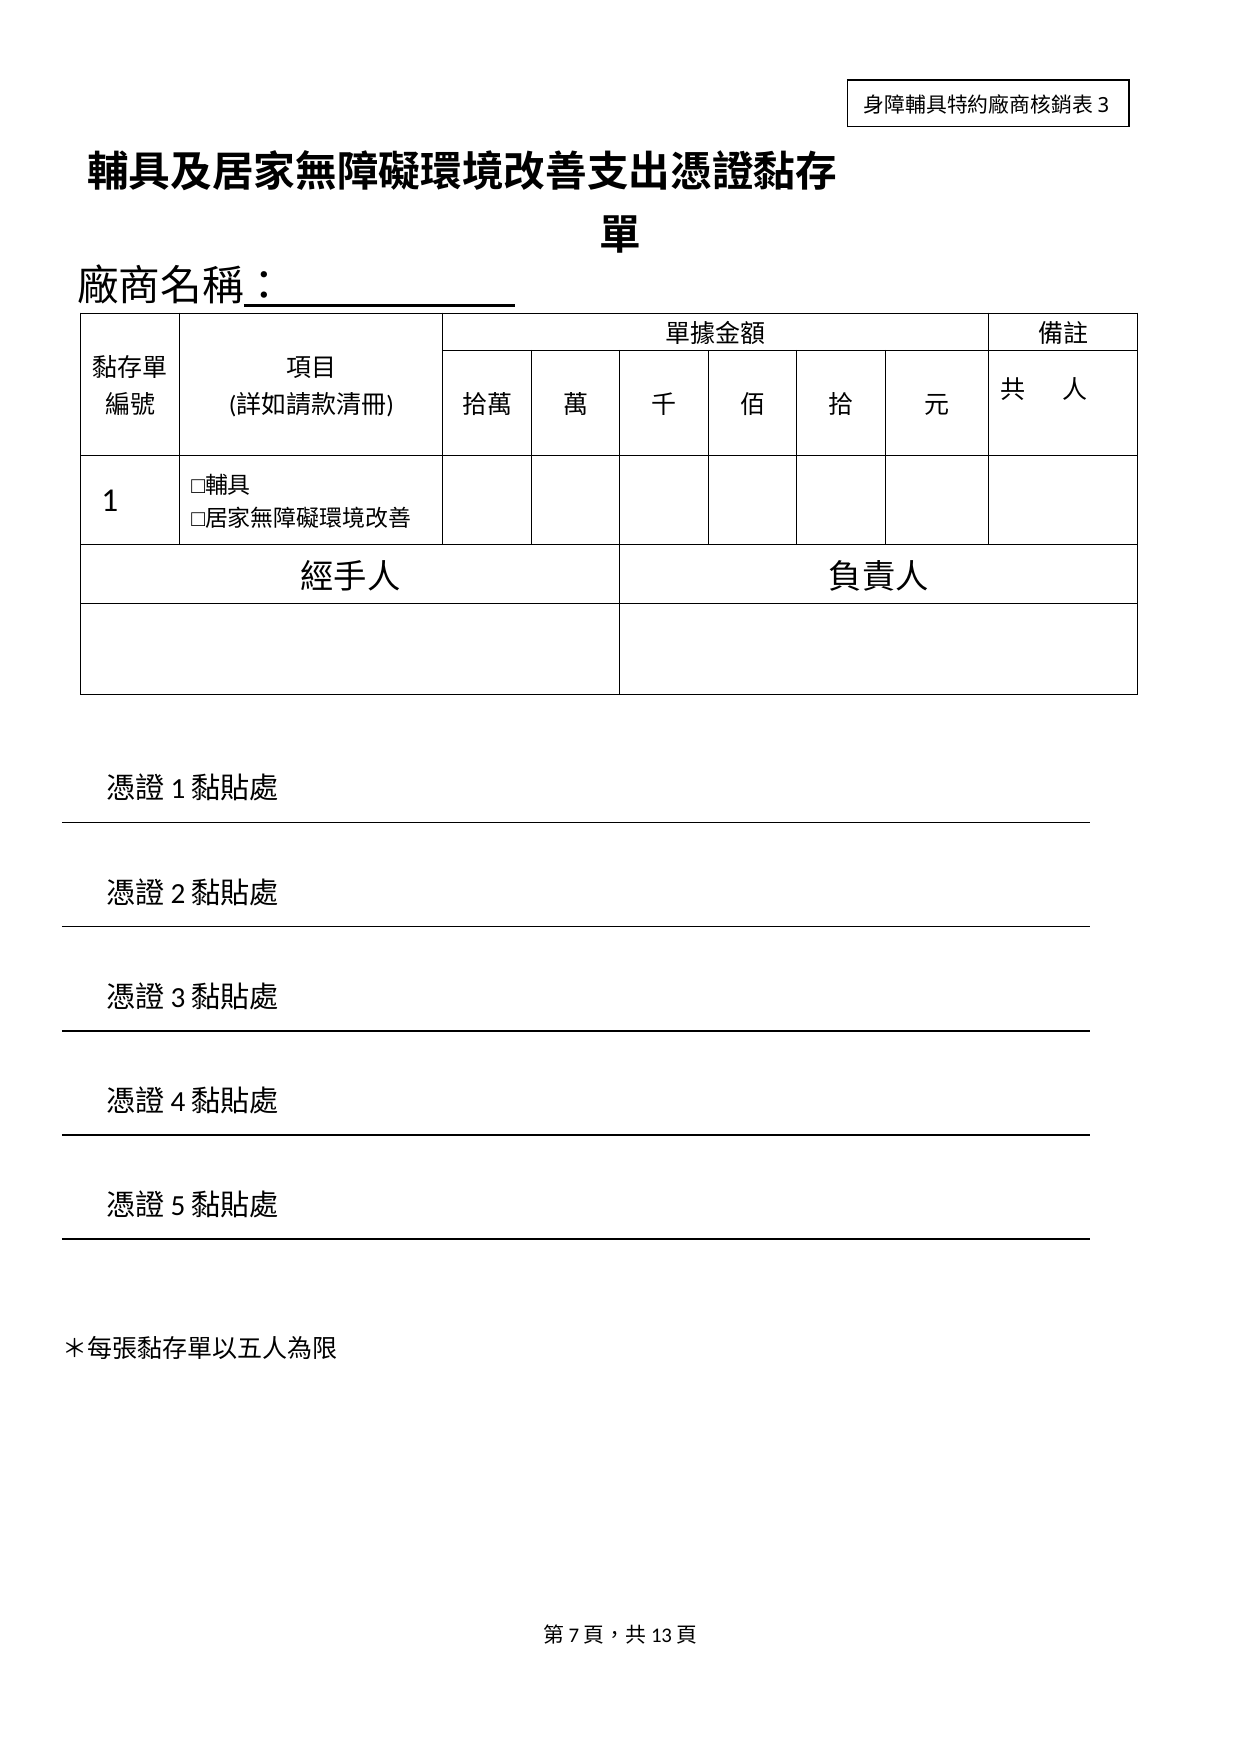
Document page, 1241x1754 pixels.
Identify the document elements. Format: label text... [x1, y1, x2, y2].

table_cell 經手人 [81, 545, 619, 603]
table_cell 共 人 [989, 351, 1137, 455]
table_cell 負責人 [620, 545, 1137, 603]
table_header 備註 [989, 314, 1137, 350]
table_cell 佰 [709, 351, 796, 455]
text 憑證5黏貼處 [3, 1174, 1163, 1226]
text 廠商名稱： [77, 252, 1163, 312]
table_cell [989, 456, 1137, 543]
table_cell 元 [886, 351, 988, 455]
table_cell [81, 604, 619, 694]
table_cell □輔具 □居家無障礙環境改善 [180, 456, 442, 543]
text 憑證4黏貼處 [3, 1070, 1163, 1122]
table_header 黏存單編號 [81, 314, 179, 455]
table_header 項目 (詳如請款清冊) [180, 314, 442, 455]
table_cell 1 [81, 456, 179, 543]
text 憑證3黏貼處 [3, 966, 1163, 1018]
text 憑證2黏貼處 [3, 861, 1163, 913]
table_cell 萬 [532, 351, 619, 455]
text 輔具及居家無障礙環境改善支出憑證黏存單 [77, 127, 1163, 252]
table_cell [620, 456, 708, 543]
table_cell 拾 [797, 351, 885, 455]
table_cell [443, 456, 531, 543]
table_cell [709, 456, 796, 543]
text ＊每張黏存單以五人為限 [62, 1328, 1125, 1364]
table_cell [886, 456, 988, 543]
table_cell [620, 604, 1137, 694]
text 身障輔具特約廠商核銷表3 [863, 88, 1113, 118]
table_cell [532, 456, 619, 543]
table_cell [797, 456, 885, 543]
table_header 單據金額 [443, 314, 988, 350]
text 憑證1黏貼處 [3, 757, 1163, 809]
table_cell 千 [620, 351, 708, 455]
table_cell 拾萬 [443, 351, 531, 455]
